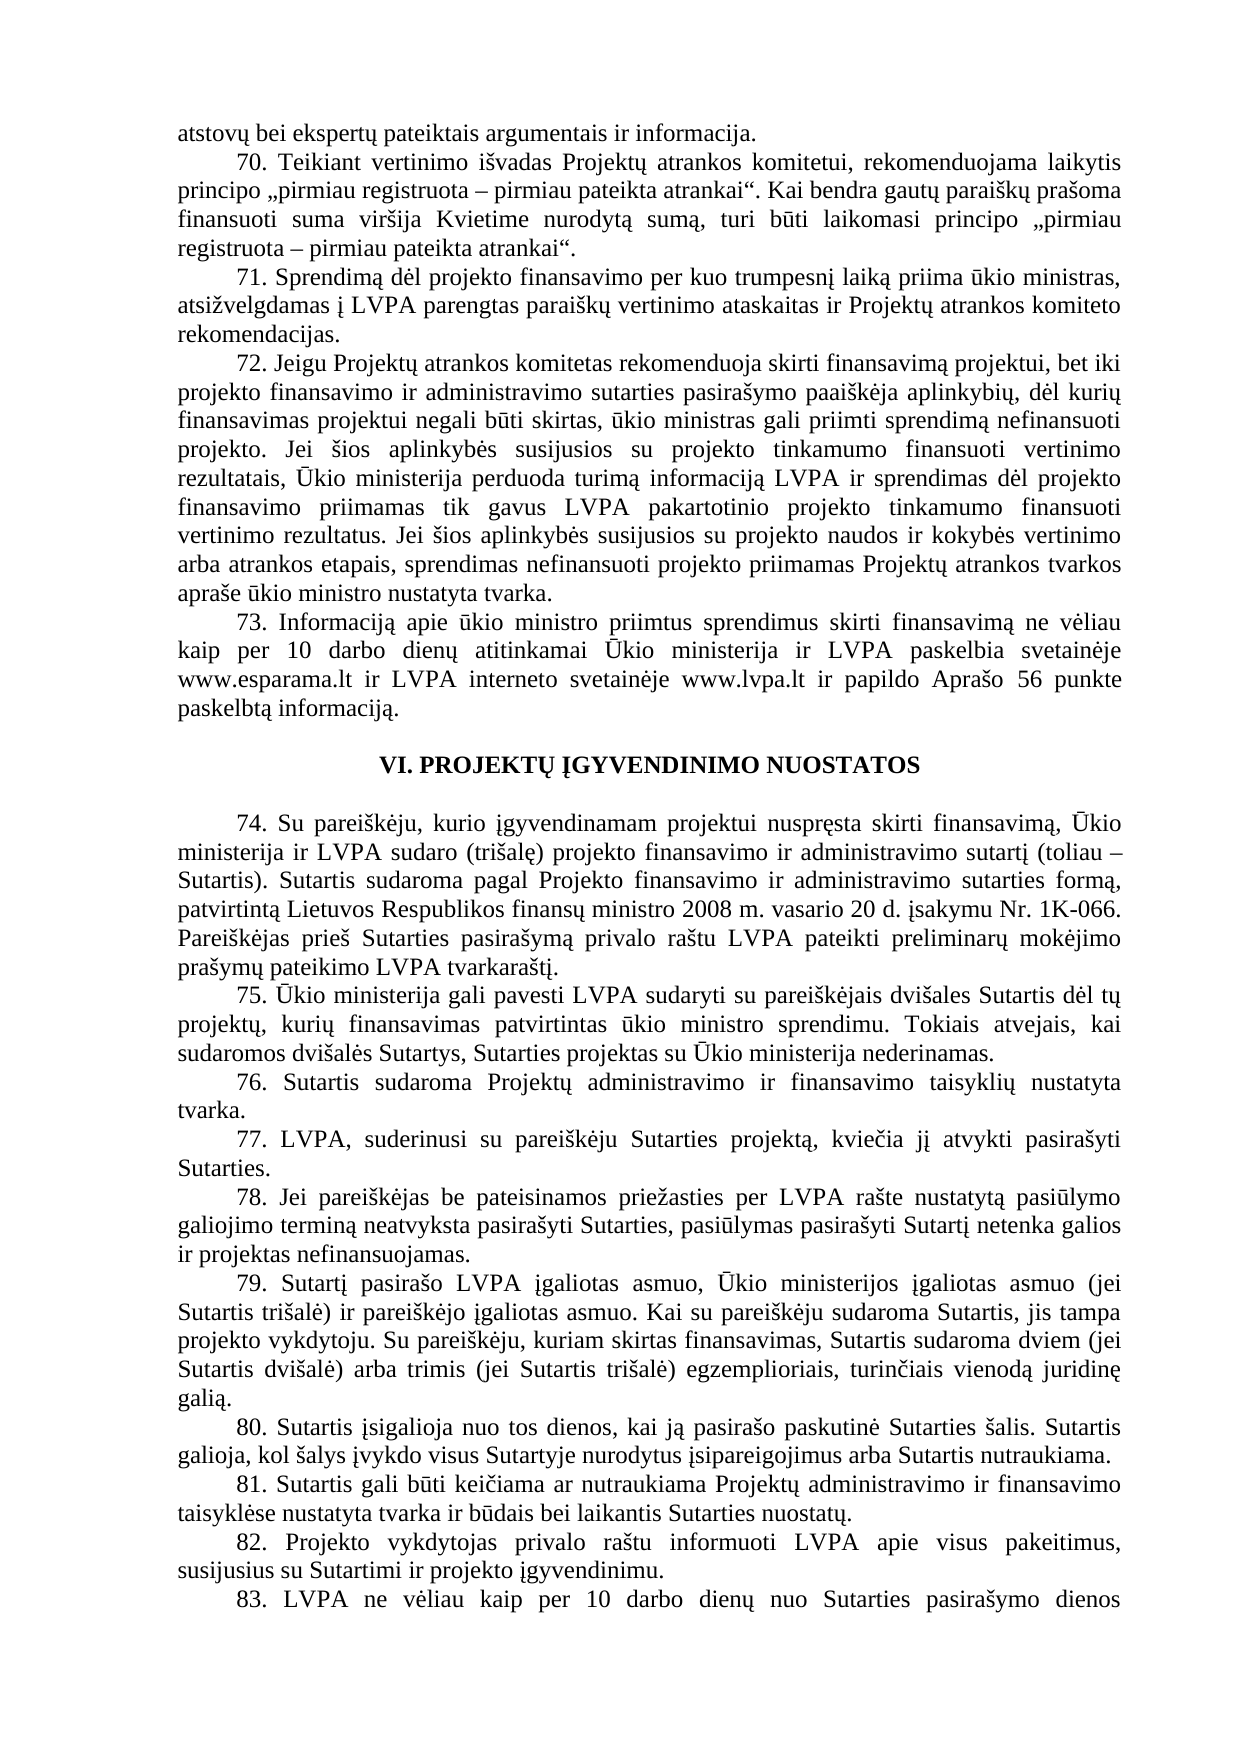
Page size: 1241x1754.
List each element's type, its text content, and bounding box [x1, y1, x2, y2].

text 74. Su pareiškėju, kurio įgyvendinamam projektui nuspręsta skirti finansavimą, Ūkio ministerija ir LVPA sudaro (trišalę) projekto finansavimo ir administravimo sutartį (toliau – Sutartis). Sutartis sudaroma pagal Projekto finansavimo ir administravimo sutarties formą, patvirtintą Lietuvos Respublikos finansų ministro 2008 m. vasario 20 d. įsakymu Nr. 1K-066. Pareiškėjas prieš Sutarties pasirašymą privalo raštu LVPA pateikti preliminarų mokėjimo prašymų pateikimo LVPA tvarkaraštį. [177, 808, 1122, 981]
text 71. Sprendimą dėl projekto finansavimo per kuo trumpesnį laiką priima ūkio ministras, atsižvelgdamas į LVPA parengtas paraiškų vertinimo ataskaitas ir Projektų atrankos komiteto rekomendacijas. [177, 262, 1122, 348]
text 80. Sutartis įsigalioja nuo tos dienos, kai ją pasirašo paskutinė Sutarties šalis. Sutartis galioja, kol šalys įvykdo visus Sutartyje nurodytus įsipareigojimus arba Sutartis nutraukiama. [177, 1412, 1122, 1469]
text VI. PROJEKTŲ ĮGYVENDINIMO NUOSTATOS [177, 751, 1122, 779]
text 70. Teikiant vertinimo išvadas Projektų atrankos komitetui, rekomenduojama laikytis principo „pirmiau registruota – pirmiau pateikta atrankai“. Kai bendra gautų paraiškų prašoma finansuoti suma viršija Kvietime nurodytą sumą, turi būti laikomasi principo „pirmiau registruota – pirmiau pateikta atrankai“. [177, 147, 1122, 262]
text 76. Sutartis sudaroma Projektų administravimo ir finansavimo taisyklių nustatyta tvarka. [177, 1067, 1122, 1124]
text 75. Ūkio ministerija gali pavesti LVPA sudaryti su pareiškėjais dvišales Sutartis dėl tų projektų, kurių finansavimas patvirtintas ūkio ministro sprendimu. Tokiais atvejais, kai sudaromos dvišalės Sutartys, Sutarties projektas su Ūkio ministerija nederinamas. [177, 981, 1122, 1067]
text 79. Sutartį pasirašo LVPA įgaliotas asmuo, Ūkio ministerijos įgaliotas asmuo (jei Sutartis trišalė) ir pareiškėjo įgaliotas asmuo. Kai su pareiškėju sudaroma Sutartis, jis tampa projekto vykdytoju. Su pareiškėju, kuriam skirtas finansavimas, Sutartis sudaroma dviem (jei Sutartis dvišalė) arba trimis (jei Sutartis trišalė) egzemplioriais, turinčiais vienodą juridinę galią. [177, 1268, 1122, 1412]
text 78. Jei pareiškėjas be pateisinamos priežasties per LVPA rašte nustatytą pasiūlymo galiojimo terminą neatvyksta pasirašyti Sutarties, pasiūlymas pasirašyti Sutartį netenka galios ir projektas nefinansuojamas. [177, 1182, 1122, 1268]
text 72. Jeigu Projektų atrankos komitetas rekomenduoja skirti finansavimą projektui, bet iki projekto finansavimo ir administravimo sutarties pasirašymo paaiškėja aplinkybių, dėl kurių finansavimas projektui negali būti skirtas, ūkio ministras gali priimti sprendimą nefinansuoti projekto. Jei šios aplinkybės susijusios su projekto tinkamumo finansuoti vertinimo rezultatais, Ūkio ministerija perduoda turimą informaciją LVPA ir sprendimas dėl projekto finansavimo priimamas tik gavus LVPA pakartotinio projekto tinkamumo finansuoti vertinimo rezultatus. Jei šios aplinkybės susijusios su projekto naudos ir kokybės vertinimo arba atrankos etapais, sprendimas nefinansuoti projekto priimamas Projektų atrankos tvarkos apraše ūkio ministro nustatyta tvarka. [177, 348, 1122, 607]
text 83. LVPA ne vėliau kaip per 10 darbo dienų nuo Sutarties pasirašymo dienos [177, 1584, 1122, 1613]
text 77. LVPA, suderinusi su pareiškėju Sutarties projektą, kviečia jį atvykti pasirašyti Sutarties. [177, 1124, 1122, 1182]
text 82. Projekto vykdytojas privalo raštu informuoti LVPA apie visus pakeitimus, susijusius su Sutartimi ir projekto įgyvendinimu. [177, 1527, 1122, 1584]
text 81. Sutartis gali būti keičiama ar nutraukiama Projektų administravimo ir finansavimo taisyklėse nustatyta tvarka ir būdais bei laikantis Sutarties nuostatų. [177, 1469, 1122, 1527]
text 73. Informaciją apie ūkio ministro priimtus sprendimus skirti finansavimą ne vėliau kaip per 10 darbo dienų atitinkamai Ūkio ministerija ir LVPA paskelbia svetainėje www.esparama.lt ir LVPA interneto svetainėje www.lvpa.lt ir papildo Aprašo 56 punkte paskelbtą informaciją. [177, 607, 1122, 722]
text atstovų bei ekspertų pateiktais argumentais ir informacija. [177, 118, 1122, 147]
